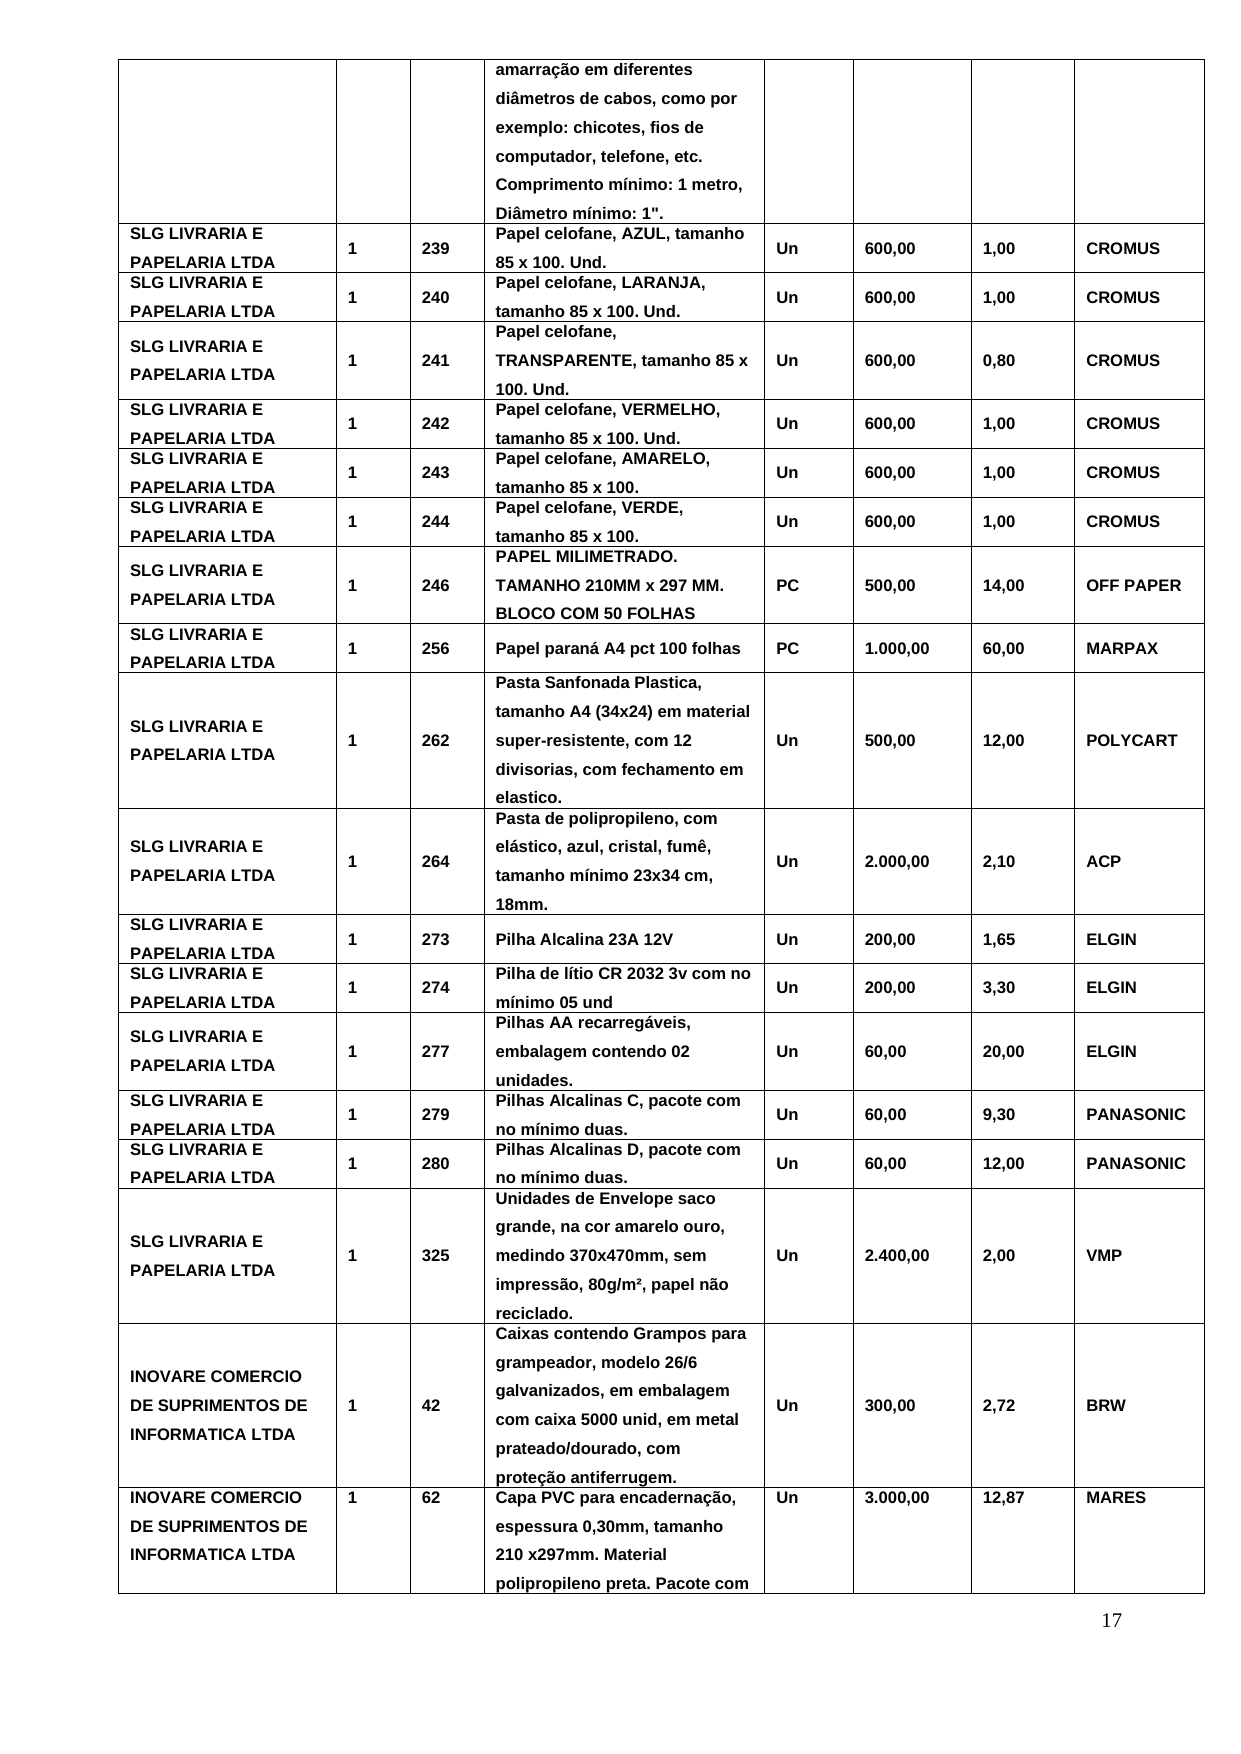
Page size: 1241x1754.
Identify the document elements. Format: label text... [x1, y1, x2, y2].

table_cell Pasta de polipropileno, com elástico, azul, cristal, fumê, tamanho mínimo 23x34 cm, 18mm. [485, 809, 764, 914]
table_cell SLG LIVRARIA E PAPELARIA LTDA [119, 224, 336, 272]
table_cell 1 [337, 224, 410, 272]
table_cell 1 [337, 273, 410, 321]
table_cell 1 [337, 1013, 410, 1089]
table_cell MARES [1075, 1488, 1204, 1593]
table_cell 273 [411, 915, 484, 963]
table_cell PAPEL MILIMETRADO. TAMANHO 210MM x 297 MM. BLOCO COM 50 FOLHAS [485, 547, 764, 623]
table_cell CROMUS [1075, 449, 1204, 497]
table_cell PC [765, 624, 853, 672]
table_cell 2,00 [972, 1189, 1074, 1323]
table_cell Un [765, 498, 853, 546]
table_cell 60,00 [972, 624, 1074, 672]
table_cell Un [765, 809, 853, 914]
table_cell 239 [411, 224, 484, 272]
table_cell 200,00 [854, 964, 971, 1012]
table_cell Pilha de lítio CR 2032 3v com no mínimo 05 und [485, 964, 764, 1012]
table_cell 9,30 [972, 1091, 1074, 1138]
table_cell 1 [337, 964, 410, 1012]
table_cell OFF PAPER [1075, 547, 1204, 623]
table_cell Pilha Alcalina 23A 12V [485, 915, 764, 963]
table_cell 12,00 [972, 673, 1074, 807]
table_cell ELGIN [1075, 915, 1204, 963]
table_cell [854, 60, 971, 223]
table_cell SLG LIVRARIA E PAPELARIA LTDA [119, 964, 336, 1012]
table_cell ACP [1075, 809, 1204, 914]
table_cell CROMUS [1075, 400, 1204, 448]
table_cell 1 [337, 1189, 410, 1323]
table_cell 1 [337, 673, 410, 807]
table_cell 1 [337, 624, 410, 672]
table_cell CROMUS [1075, 224, 1204, 272]
table_cell 1,00 [972, 498, 1074, 546]
table_cell Papel celofane, LARANJA, tamanho 85 x 100. Und. [485, 273, 764, 321]
table_cell 1,65 [972, 915, 1074, 963]
table_cell Un [765, 964, 853, 1012]
table_cell Pilhas Alcalinas D, pacote com no mínimo duas. [485, 1140, 764, 1187]
table_cell [1075, 60, 1204, 223]
table_cell 241 [411, 322, 484, 399]
table_cell 600,00 [854, 449, 971, 497]
table_cell Un [765, 1091, 853, 1138]
table_cell SLG LIVRARIA E PAPELARIA LTDA [119, 1091, 336, 1138]
table_cell 274 [411, 964, 484, 1012]
table_cell Caixas contendo Grampos para grampeador, modelo 26/6 galvanizados, em embalagem com caixa 5000 unid, em metal prateado/dourado, com proteção antiferrugem. [485, 1324, 764, 1487]
table_cell 12,87 [972, 1488, 1074, 1593]
table_cell SLG LIVRARIA E PAPELARIA LTDA [119, 624, 336, 672]
table_cell [972, 60, 1074, 223]
table_cell PANASONIC [1075, 1140, 1204, 1187]
table_cell Pilhas AA recarregáveis, embalagem contendo 02 unidades. [485, 1013, 764, 1089]
table_cell Un [765, 915, 853, 963]
table_cell Capa PVC para encadernação, espessura 0,30mm, tamanho 210 x297mm. Material polipropileno preta. Pacote com [485, 1488, 764, 1593]
table_cell 500,00 [854, 547, 971, 623]
table_cell SLG LIVRARIA E PAPELARIA LTDA [119, 449, 336, 497]
table_cell Papel celofane, AZUL, tamanho 85 x 100. Und. [485, 224, 764, 272]
table_cell 1 [337, 400, 410, 448]
table_cell amarração em diferentes diâmetros de cabos, como por exemplo: chicotes, fios de computador, telefone, etc. Comprimento mínimo: 1 metro, Diâmetro mínimo: 1". [485, 60, 764, 223]
table_cell 2,10 [972, 809, 1074, 914]
table_cell 0,80 [972, 322, 1074, 399]
table_cell Un [765, 322, 853, 399]
table_cell Papel celofane, VERMELHO, tamanho 85 x 100. Und. [485, 400, 764, 448]
table_cell SLG LIVRARIA E PAPELARIA LTDA [119, 1140, 336, 1187]
table_cell PANASONIC [1075, 1091, 1204, 1138]
table_cell Un [765, 224, 853, 272]
table_cell 60,00 [854, 1140, 971, 1187]
table_cell 242 [411, 400, 484, 448]
table_cell 60,00 [854, 1013, 971, 1089]
table_cell 325 [411, 1189, 484, 1323]
table_cell 1 [337, 322, 410, 399]
table_cell Un [765, 1140, 853, 1187]
table_cell [411, 60, 484, 223]
table_cell Pasta Sanfonada Plastica, tamanho A4 (34x24) em material super-resistente, com 12 divisorias, com fechamento em elastico. [485, 673, 764, 807]
table_cell 280 [411, 1140, 484, 1187]
table_cell SLG LIVRARIA E PAPELARIA LTDA [119, 498, 336, 546]
table_cell Un [765, 1324, 853, 1487]
table_cell 62 [411, 1488, 484, 1593]
table_cell 20,00 [972, 1013, 1074, 1089]
table_cell 2,72 [972, 1324, 1074, 1487]
table_cell Unidades de Envelope saco grande, na cor amarelo ouro, medindo 370x470mm, sem impressão, 80g/m², papel não reciclado. [485, 1189, 764, 1323]
table_cell SLG LIVRARIA E PAPELARIA LTDA [119, 400, 336, 448]
table_cell Un [765, 1488, 853, 1593]
table_cell INOVARE COMERCIO DE SUPRIMENTOS DE INFORMATICA LTDA [119, 1488, 336, 1593]
table_cell 42 [411, 1324, 484, 1487]
table_cell 279 [411, 1091, 484, 1138]
table_cell 600,00 [854, 224, 971, 272]
table_cell Papel paraná A4 pct 100 folhas [485, 624, 764, 672]
table_cell Papel celofane, TRANSPARENTE, tamanho 85 x 100. Und. [485, 322, 764, 399]
table_cell ELGIN [1075, 1013, 1204, 1089]
table_cell 246 [411, 547, 484, 623]
table_cell 240 [411, 273, 484, 321]
table_cell 60,00 [854, 1091, 971, 1138]
table_cell 3.000,00 [854, 1488, 971, 1593]
table_cell 2.400,00 [854, 1189, 971, 1323]
table_cell MARPAX [1075, 624, 1204, 672]
table_cell 1,00 [972, 273, 1074, 321]
table_cell 1 [337, 1091, 410, 1138]
table_cell 1,00 [972, 224, 1074, 272]
table_cell Papel celofane, AMARELO, tamanho 85 x 100. [485, 449, 764, 497]
table_cell 1.000,00 [854, 624, 971, 672]
table_cell 1 [337, 809, 410, 914]
table_cell 200,00 [854, 915, 971, 963]
table_cell 500,00 [854, 673, 971, 807]
table_cell 1 [337, 498, 410, 546]
table_cell 1 [337, 547, 410, 623]
table_cell 1 [337, 449, 410, 497]
table_cell SLG LIVRARIA E PAPELARIA LTDA [119, 673, 336, 807]
table_cell ELGIN [1075, 964, 1204, 1012]
table_cell Un [765, 1189, 853, 1323]
table_cell 600,00 [854, 273, 971, 321]
table_cell SLG LIVRARIA E PAPELARIA LTDA [119, 1013, 336, 1089]
table_cell SLG LIVRARIA E PAPELARIA LTDA [119, 273, 336, 321]
table_cell VMP [1075, 1189, 1204, 1323]
table_cell 244 [411, 498, 484, 546]
table_cell SLG LIVRARIA E PAPELARIA LTDA [119, 809, 336, 914]
table_cell 3,30 [972, 964, 1074, 1012]
table_cell 1 [337, 1488, 410, 1593]
table_cell SLG LIVRARIA E PAPELARIA LTDA [119, 322, 336, 399]
table_cell 1 [337, 1140, 410, 1187]
table_cell 1,00 [972, 400, 1074, 448]
table_cell PC [765, 547, 853, 623]
table_cell 1 [337, 915, 410, 963]
table_cell 600,00 [854, 498, 971, 546]
table_cell Un [765, 400, 853, 448]
table_cell Un [765, 273, 853, 321]
table_cell Un [765, 449, 853, 497]
table_cell BRW [1075, 1324, 1204, 1487]
table_cell 600,00 [854, 322, 971, 399]
table_cell Papel celofane, VERDE, tamanho 85 x 100. [485, 498, 764, 546]
table_cell 2.000,00 [854, 809, 971, 914]
table_cell 600,00 [854, 400, 971, 448]
table_cell Un [765, 673, 853, 807]
table_cell SLG LIVRARIA E PAPELARIA LTDA [119, 1189, 336, 1323]
table_cell 1 [337, 1324, 410, 1487]
table_cell 12,00 [972, 1140, 1074, 1187]
table_cell [119, 60, 336, 223]
table_cell SLG LIVRARIA E PAPELARIA LTDA [119, 915, 336, 963]
table_cell [765, 60, 853, 223]
table_cell CROMUS [1075, 322, 1204, 399]
table_cell Pilhas Alcalinas C, pacote com no mínimo duas. [485, 1091, 764, 1138]
table_cell Un [765, 1013, 853, 1089]
table_cell 243 [411, 449, 484, 497]
table_cell INOVARE COMERCIO DE SUPRIMENTOS DE INFORMATICA LTDA [119, 1324, 336, 1487]
table_cell [337, 60, 410, 223]
table_cell 14,00 [972, 547, 1074, 623]
table_cell CROMUS [1075, 273, 1204, 321]
table_cell 264 [411, 809, 484, 914]
table_cell POLYCART [1075, 673, 1204, 807]
table_cell 262 [411, 673, 484, 807]
table_cell 277 [411, 1013, 484, 1089]
table_cell 256 [411, 624, 484, 672]
table_cell 1,00 [972, 449, 1074, 497]
table_cell SLG LIVRARIA E PAPELARIA LTDA [119, 547, 336, 623]
table_cell 300,00 [854, 1324, 971, 1487]
table_cell CROMUS [1075, 498, 1204, 546]
